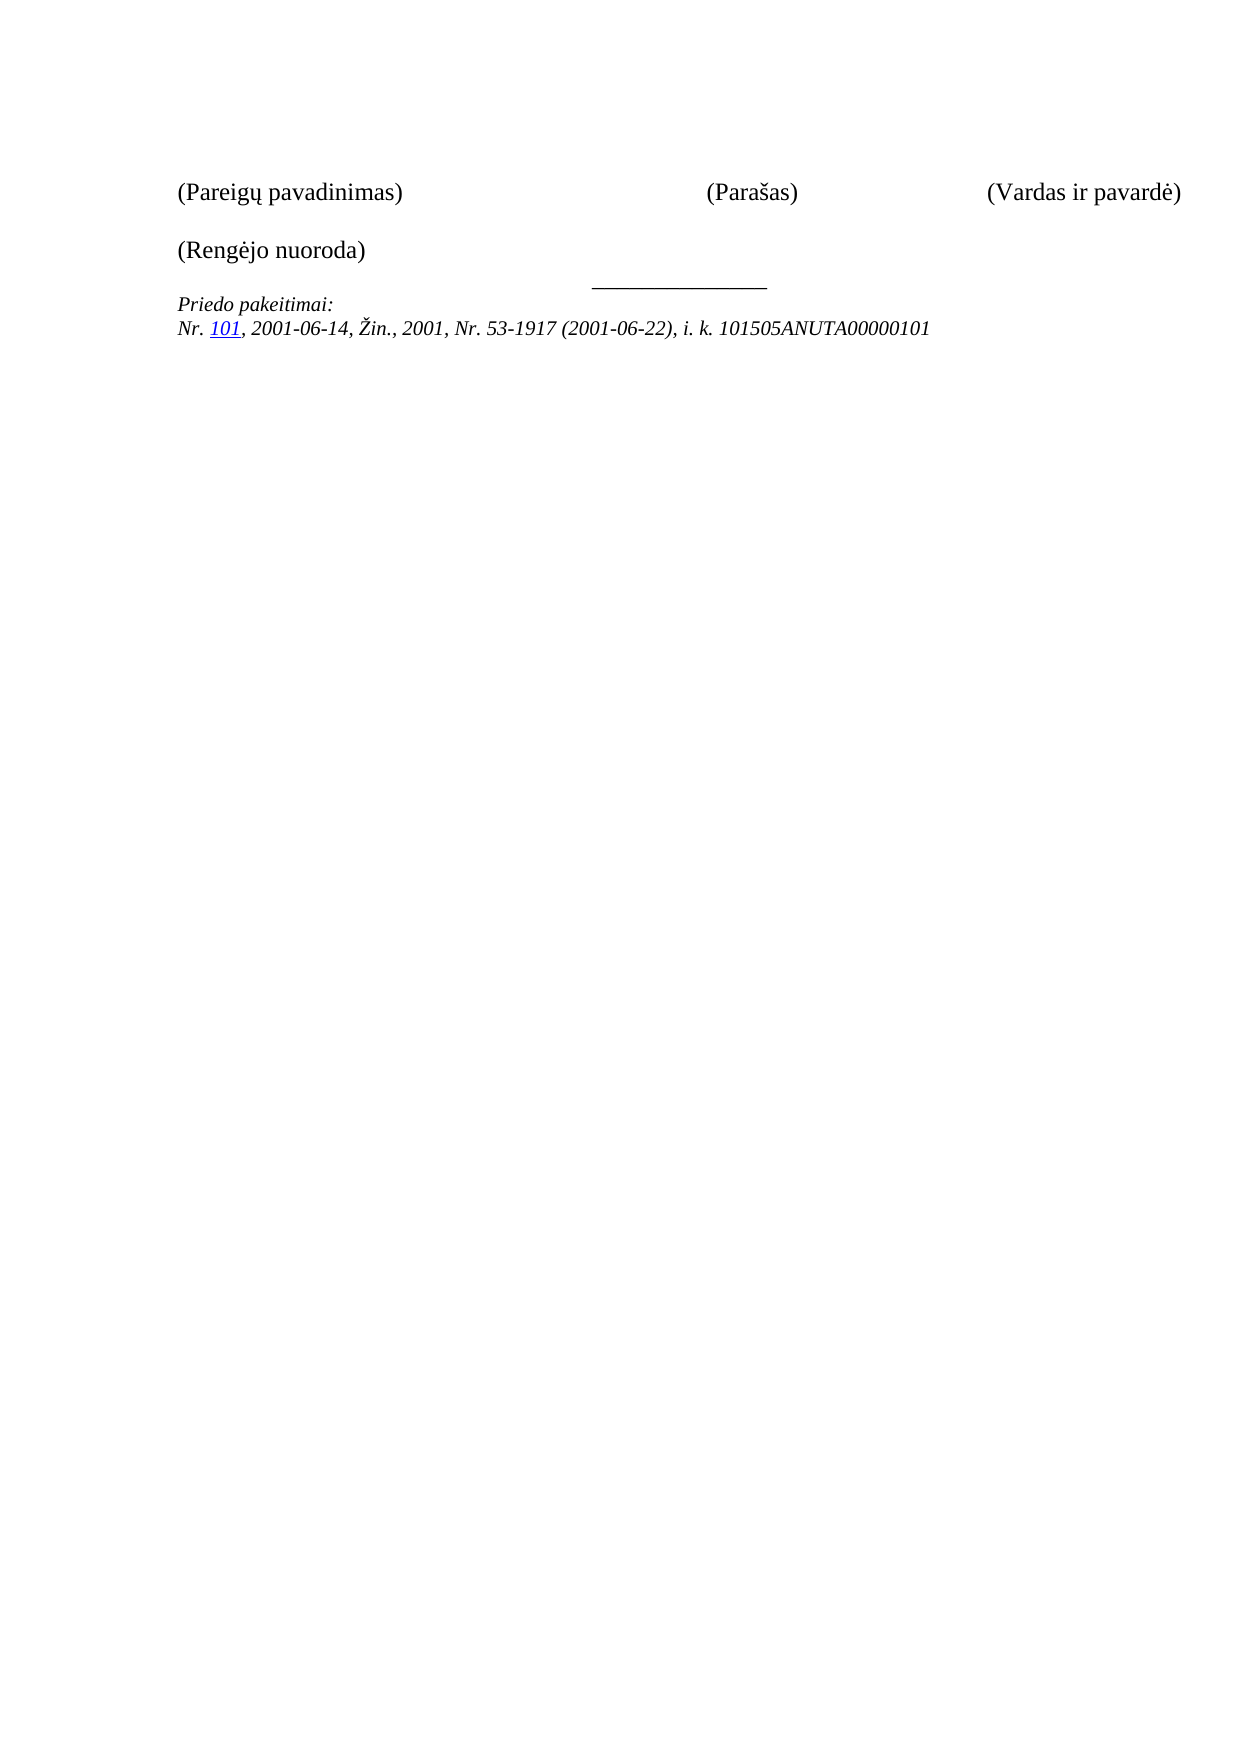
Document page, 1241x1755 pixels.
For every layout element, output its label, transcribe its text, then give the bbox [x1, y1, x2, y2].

text ______________ [177, 263, 1181, 292]
text Priedo pakeitimai: [177, 292, 1181, 316]
text (Pareigų pavadinimas) (Parašas) (Vardas ir pavardė) [177, 177, 1181, 206]
text (Rengėjo nuoroda) [177, 235, 1181, 263]
text Nr. 101, 2001-06-14, Žin., 2001, Nr. 53-1917 (2001-06-22), i. k. 101505ANUTA00000101 [177, 316, 1181, 340]
